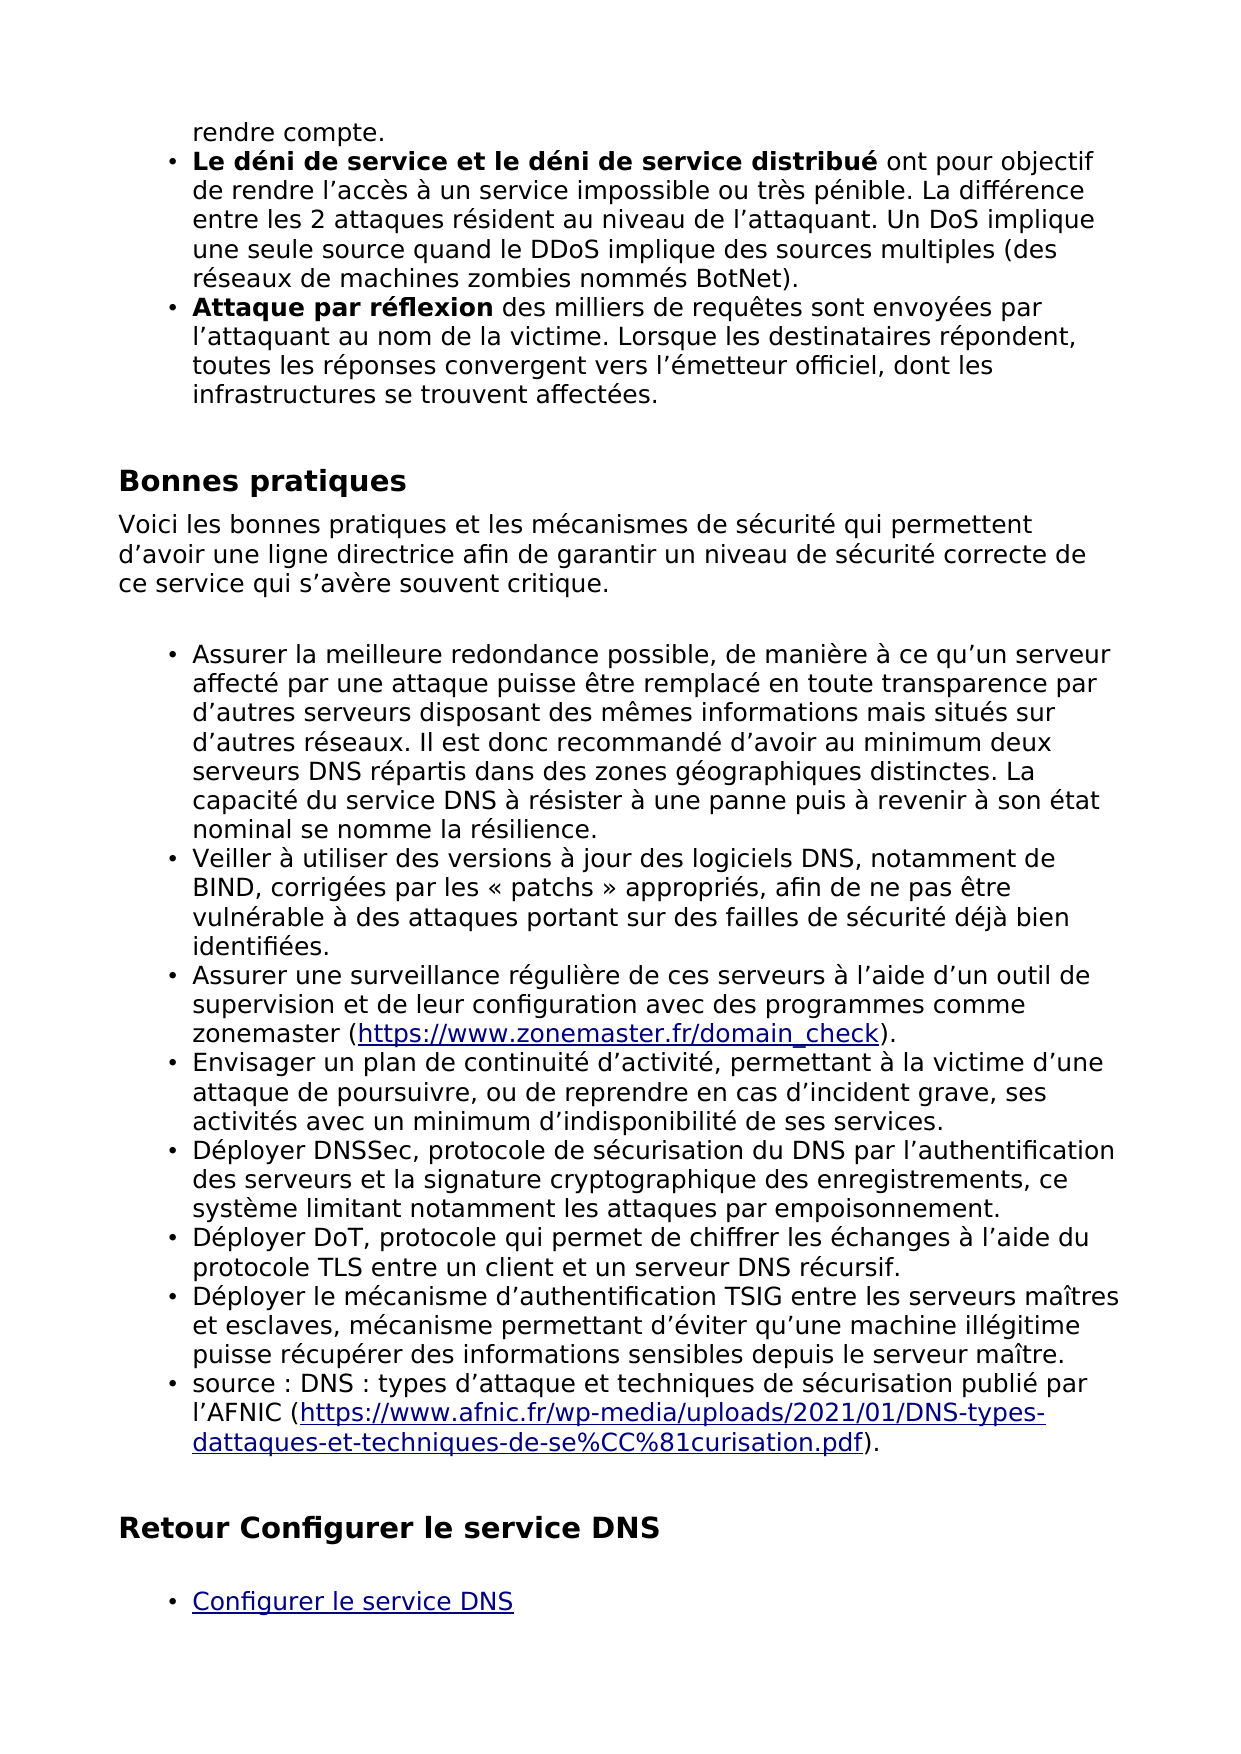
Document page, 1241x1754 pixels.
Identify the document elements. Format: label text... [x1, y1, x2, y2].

list Configurer le service DNS [177, 1587, 1122, 1616]
list Envisager un plan de continuité d’activité, permettant à la victime d’une attaque de poursuivre, ou de reprendre en cas d’incident grave, ses activités avec un minimum d’indisponibilité de ses services. [177, 1048, 1122, 1136]
list Déployer DoT, protocole qui permet de chiffrer les échanges à l’aide du protocole TLS entre un client et un serveur DNS récursif. [177, 1223, 1122, 1282]
list Assurer une surveillance régulière de ces serveurs à l’aide d’un outil de supervision et de leur configuration avec des programmes comme zonemaster (https://www.zonemaster.fr/domain_check). [177, 961, 1122, 1048]
subtitle Bonnes pratiques [118, 464, 1122, 498]
list rendre compte. [177, 118, 1122, 147]
list Attaque par réflexion des milliers de requêtes sont envoyées par l’attaquant au nom de la victime. Lorsque les destinataires répondent, toutes les réponses convergent vers l’émetteur officiel, dont les infrastructures se trouvent affectées. [177, 293, 1122, 410]
list Veiller à utiliser des versions à jour des logiciels DNS, notamment de BIND, corrigées par les « patchs » appropriés, afin de ne pas être vulnérable à des attaques portant sur des failles de sécurité déjà bien identifiées. [177, 844, 1122, 961]
list Déployer le mécanisme d’authentification TSIG entre les serveurs maîtres et esclaves, mécanisme permettant d’éviter qu’une machine illégitime puisse récupérer des informations sensibles depuis le serveur maître. [177, 1282, 1122, 1369]
list source : DNS : types d’attaque et techniques de sécurisation publié par l’AFNIC (https://www.afnic.fr/wp-media/uploads/2021/01/DNS-types-dattaques-et-techniques-de-se%CC%81curisation.pdf). [177, 1369, 1122, 1457]
list Le déni de service et le déni de service distribué ont pour objectif de rendre l’accès à un service impossible ou très pénible. La différence entre les 2 attaques résident au niveau de l’attaquant. Un DoS implique une seule source quand le DDoS implique des sources multiples (des réseaux de machines zombies nommés BotNet). [177, 147, 1122, 293]
subtitle Retour Configurer le service DNS [118, 1511, 1122, 1545]
list Déployer DNSSec, protocole de sécurisation du DNS par l’authentification des serveurs et la signature cryptographique des enregistrements, ce système limitant notamment les attaques par empoisonnement. [177, 1136, 1122, 1223]
text Voici les bonnes pratiques et les mécanismes de sécurité qui permettent d’avoir une ligne directrice afin de garantir un niveau de sécurité correcte de ce service qui s’avère souvent critique. [118, 511, 1122, 598]
list Assurer la meilleure redondance possible, de manière à ce qu’un serveur affecté par une attaque puisse être remplacé en toute transparence par d’autres serveurs disposant des mêmes informations mais situés sur d’autres réseaux. Il est donc recommandé d’avoir au minimum deux serveurs DNS répartis dans des zones géographiques distinctes. La capacité du service DNS à résister à une panne puis à revenir à son état nominal se nomme la résilience. [177, 640, 1122, 844]
